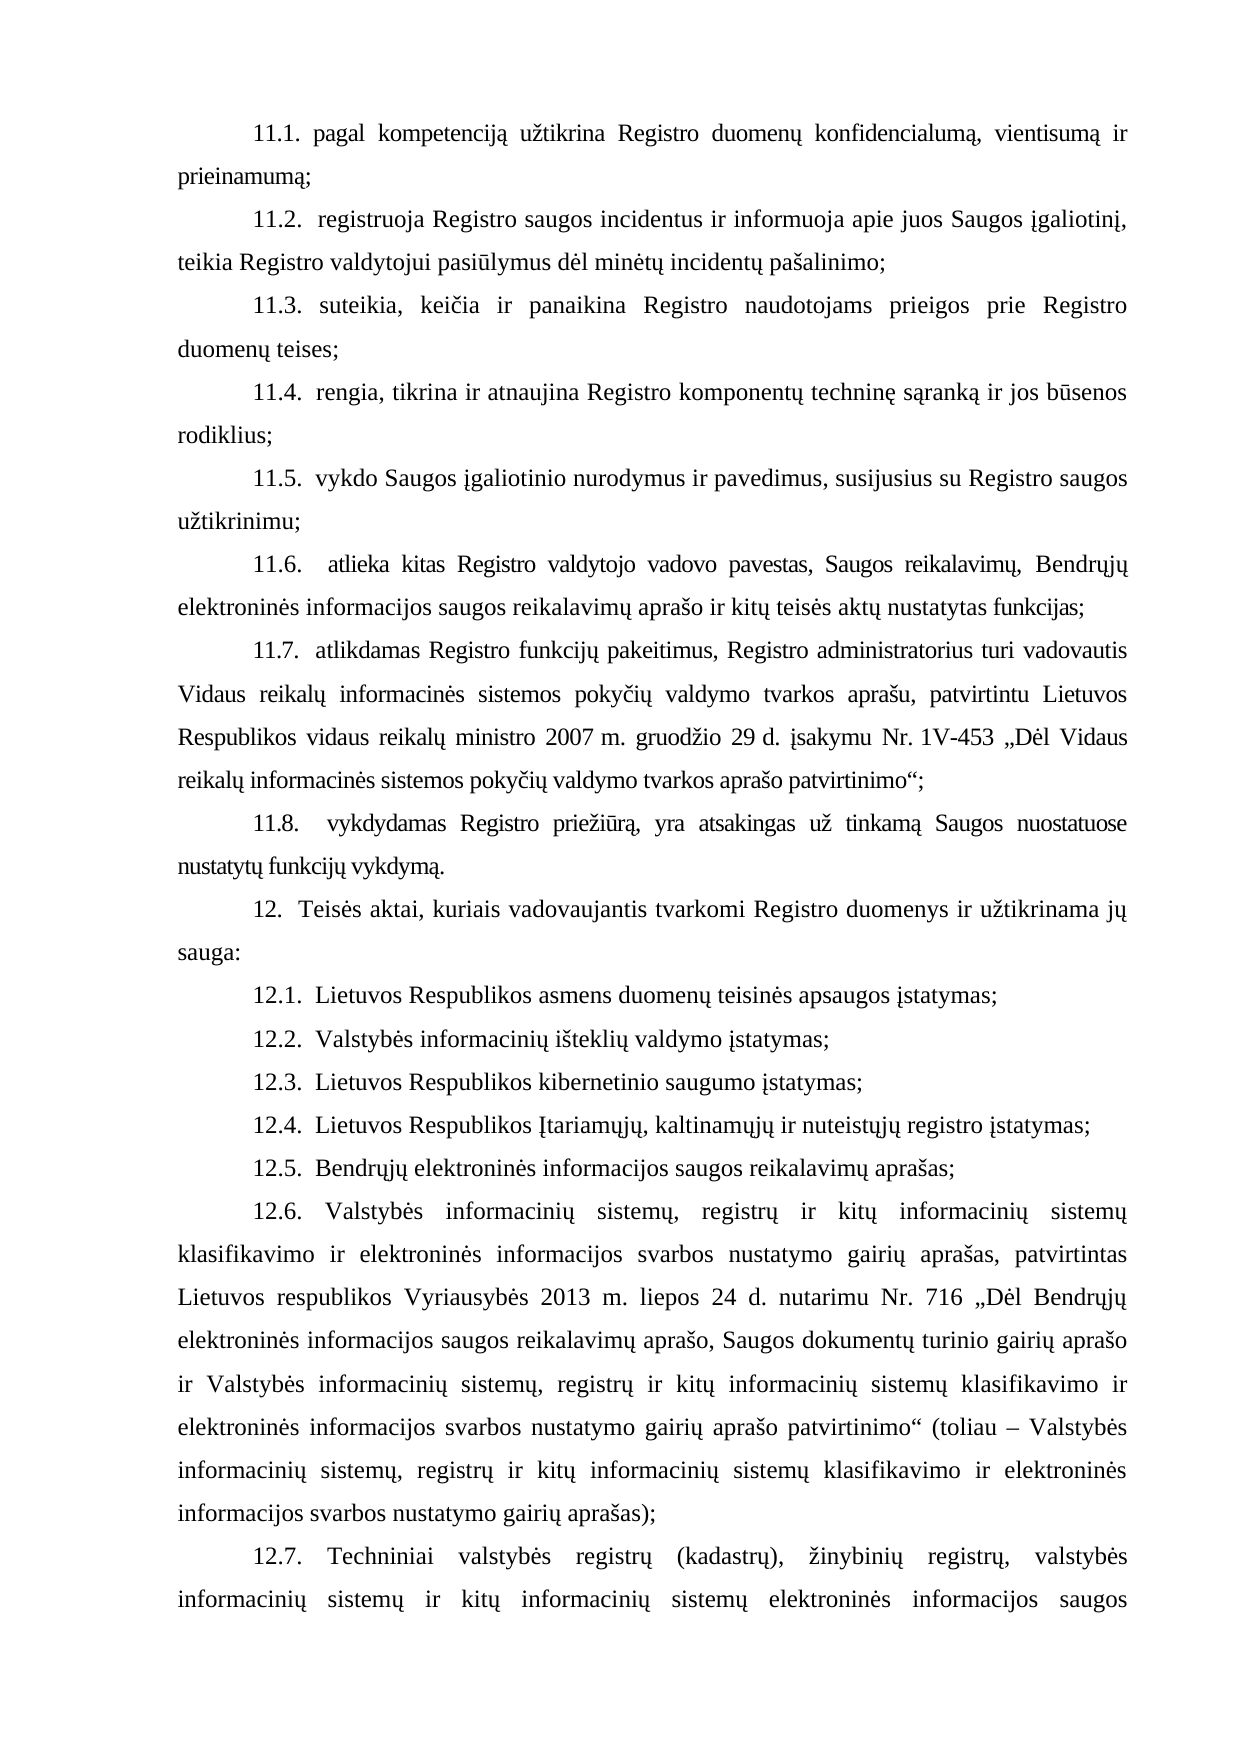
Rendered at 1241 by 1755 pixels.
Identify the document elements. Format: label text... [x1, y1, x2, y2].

text 11.8. vykdydamas Registro priežiūrą, yra atsakingas už tinkamą Saugos nuostatuose nustatytų funkcijų vykdymą. [177, 808, 1128, 880]
text 12.5. Bendrųjų elektroninės informacijos saugos reikalavimų aprašas; [177, 1153, 1128, 1182]
text 12.7. Techniniai valstybės registrų (kadastrų), žinybinių registrų, valstybės informacinių sistemų ir kitų informacinių sistemų elektroninės informacijos saugos [177, 1541, 1128, 1613]
text 12.3. Lietuvos Respublikos kibernetinio saugumo įstatymas; [177, 1067, 1128, 1096]
text 12.1. Lietuvos Respublikos asmens duomenų teisinės apsaugos įstatymas; [177, 981, 1128, 1009]
text 11.4. rengia, tikrina ir atnaujina Registro komponentų techninę sąranką ir jos būsenos rodiklius; [177, 377, 1128, 449]
text 11.6. atlieka kitas Registro valdytojo vadovo pavestas, Saugos reikalavimų, Bendrųjų elektroninės informacijos saugos reikalavimų aprašo ir kitų teisės aktų nustatytas funkcijas; [177, 549, 1128, 621]
text 11.7. atlikdamas Registro funkcijų pakeitimus, Registro administratorius turi vadovautis Vidaus reikalų informacinės sistemos pokyčių valdymo tvarkos aprašu, patvirtintu Lietuvos Respublikos vidaus reikalų ministro 2007 m. gruodžio 29 d. įsakymu Nr. 1V-453 „Dėl Vidaus reikalų informacinės sistemos pokyčių valdymo tvarkos aprašo patvirtinimo“; [177, 636, 1128, 794]
text 11.3. suteikia, keičia ir panaikina Registro naudotojams prieigos prie Registro duomenų teises; [177, 291, 1128, 362]
text 12.2. Valstybės informacinių išteklių valdymo įstatymas; [177, 1024, 1128, 1052]
text 12.4. Lietuvos Respublikos Įtariamųjų, kaltinamųjų ir nuteistųjų registro įstatymas; [177, 1110, 1128, 1139]
text 12. Teisės aktai, kuriais vadovaujantis tvarkomi Registro duomenys ir užtikrinama jų sauga: [177, 894, 1128, 966]
text 12.6. Valstybės informacinių sistemų, registrų ir kitų informacinių sistemų klasifikavimo ir elektroninės informacijos svarbos nustatymo gairių aprašas, patvirtintas Lietuvos respublikos Vyriausybės 2013 m. liepos 24 d. nutarimu Nr. 716 „Dėl Bendrųjų elektroninės informacijos saugos reikalavimų aprašo, Saugos dokumentų turinio gairių aprašo ir Valstybės informacinių sistemų, registrų ir kitų informacinių sistemų klasifikavimo ir elektroninės informacijos svarbos nustatymo gairių aprašo patvirtinimo“ (toliau – Valstybės informacinių sistemų, registrų ir kitų informacinių sistemų klasifikavimo ir elektroninės informacijos svarbos nustatymo gairių aprašas); [177, 1196, 1128, 1527]
text 11.2. registruoja Registro saugos incidentus ir informuoja apie juos Saugos įgaliotinį, teikia Registro valdytojui pasiūlymus dėl minėtų incidentų pašalinimo; [177, 204, 1128, 276]
text 11.1. pagal kompetenciją užtikrina Registro duomenų konfidencialumą, vientisumą ir prieinamumą; [177, 118, 1128, 190]
text 11.5. vykdo Saugos įgaliotinio nurodymus ir pavedimus, susijusius su Registro saugos užtikrinimu; [177, 463, 1128, 535]
